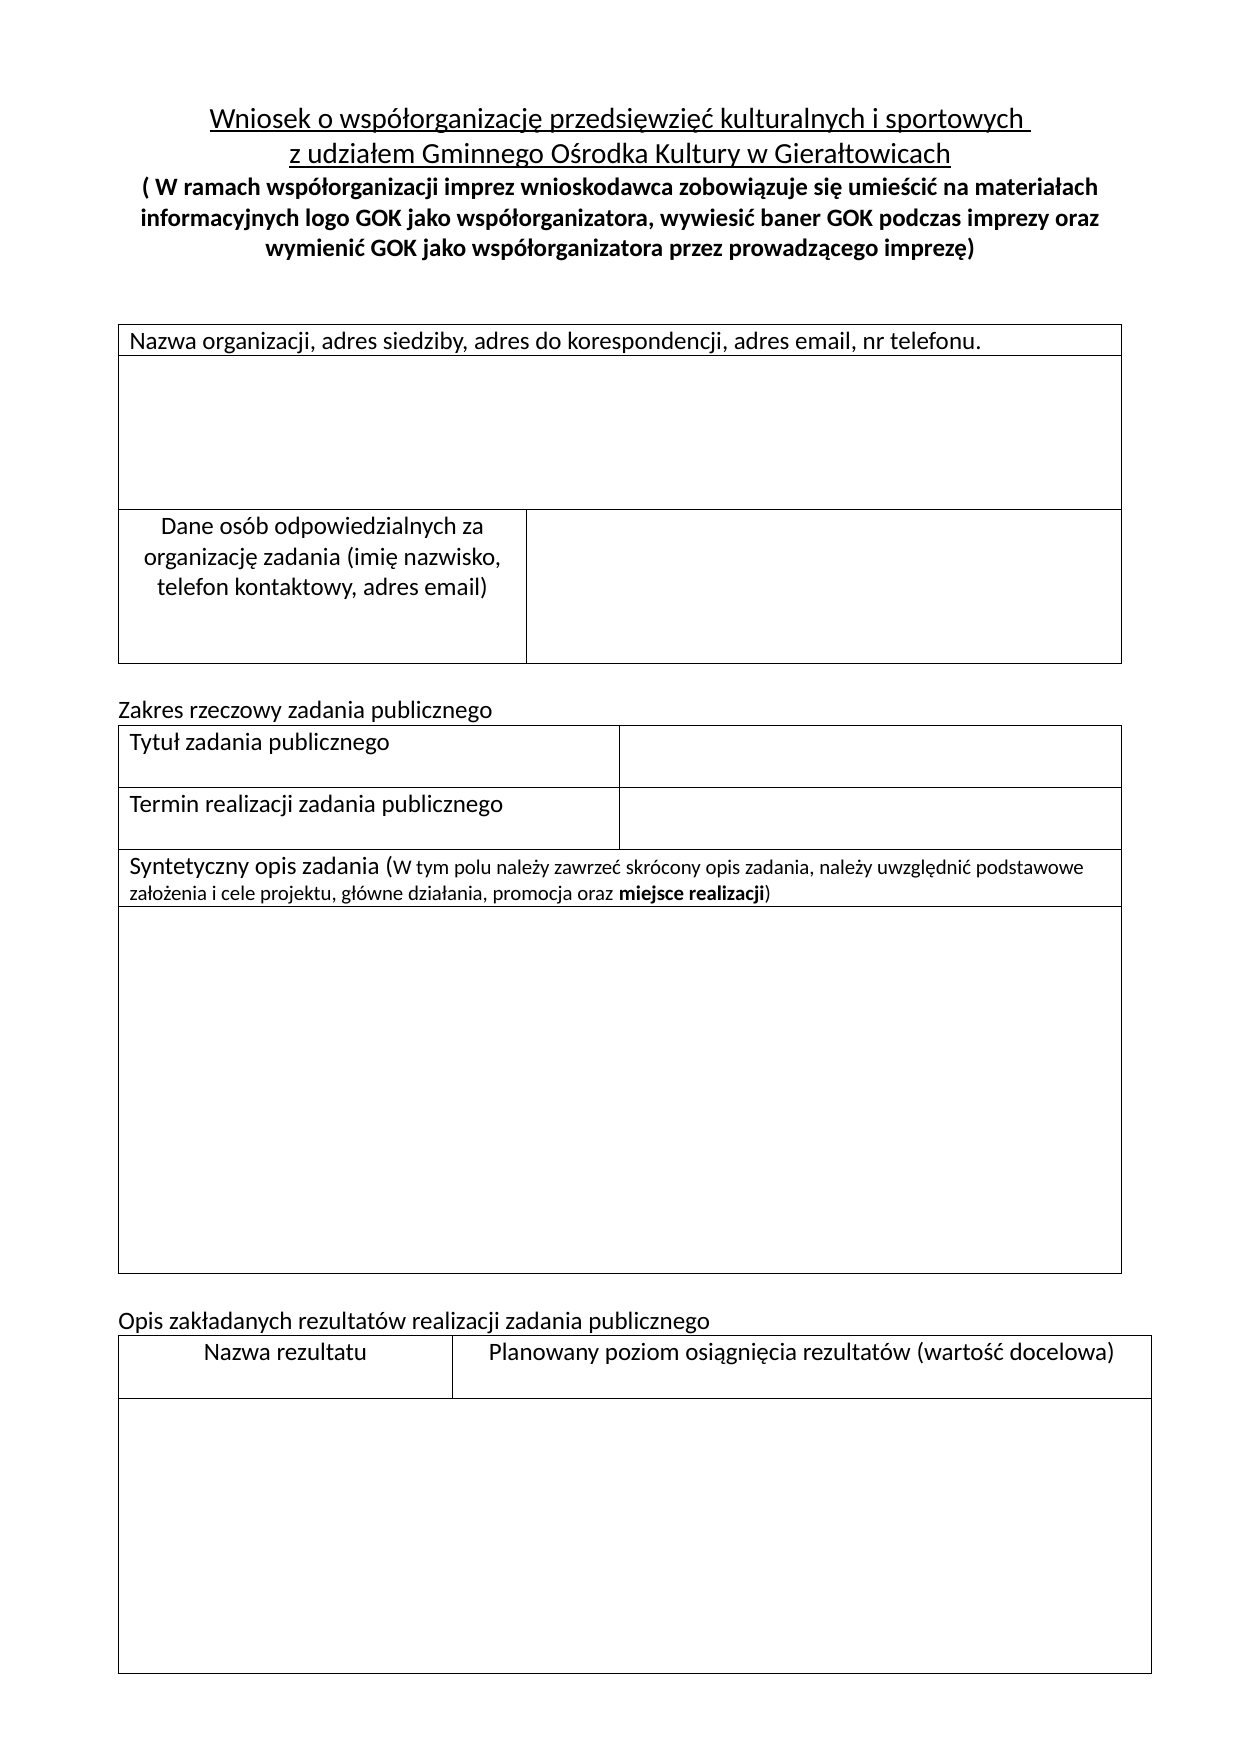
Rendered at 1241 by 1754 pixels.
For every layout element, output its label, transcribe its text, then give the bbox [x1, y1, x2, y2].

table_header Planowany poziom osiągnięcia rezultatów (wartość docelowa) [453, 1336, 1151, 1397]
table_cell [119, 907, 1121, 1273]
text Wniosek o współorganizację przedsięwzięć kulturalnych i sportowych z udziałem Gminnego Ośrodka Kultury w Gierałtowicach [118, 100, 1122, 171]
table_cell Dane osób odpowiedzialnych za organizację zadania (imię nazwisko, telefon kontaktowy, adres email) [119, 510, 526, 663]
table_cell [119, 356, 1121, 509]
table_cell Termin realizacji zadania publicznego [119, 788, 619, 849]
table_header Tytuł zadania publicznego [119, 726, 619, 787]
table_cell Syntetyczny opis zadania (W tym polu należy zawrzeć skrócony opis zadania, należy uwzględnić podstawowe założenia i cele projektu, główne działania, promocja oraz miejsce realizacji) [119, 850, 1121, 906]
text Zakres rzeczowy zadania publicznego [118, 694, 1122, 725]
text Opis zakładanych rezultatów realizacji zadania publicznego [118, 1305, 1122, 1335]
table_cell [620, 788, 1121, 849]
table_cell [119, 1399, 1151, 1673]
table_header Nazwa rezultatu [119, 1336, 452, 1397]
table_header [620, 726, 1121, 787]
table_cell [527, 510, 1121, 663]
table_header Nazwa organizacji, adres siedziby, adres do korespondencji, adres email, nr telefonu. [119, 325, 1121, 355]
text ( W ramach współorganizacji imprez wnioskodawca zobowiązuje się umieścić na materiałach informacyjnych logo GOK jako współorganizatora, wywiesić baner GOK podczas imprezy oraz wymienić GOK jako współorganizatora przez prowadzącego imprezę) [118, 171, 1122, 263]
